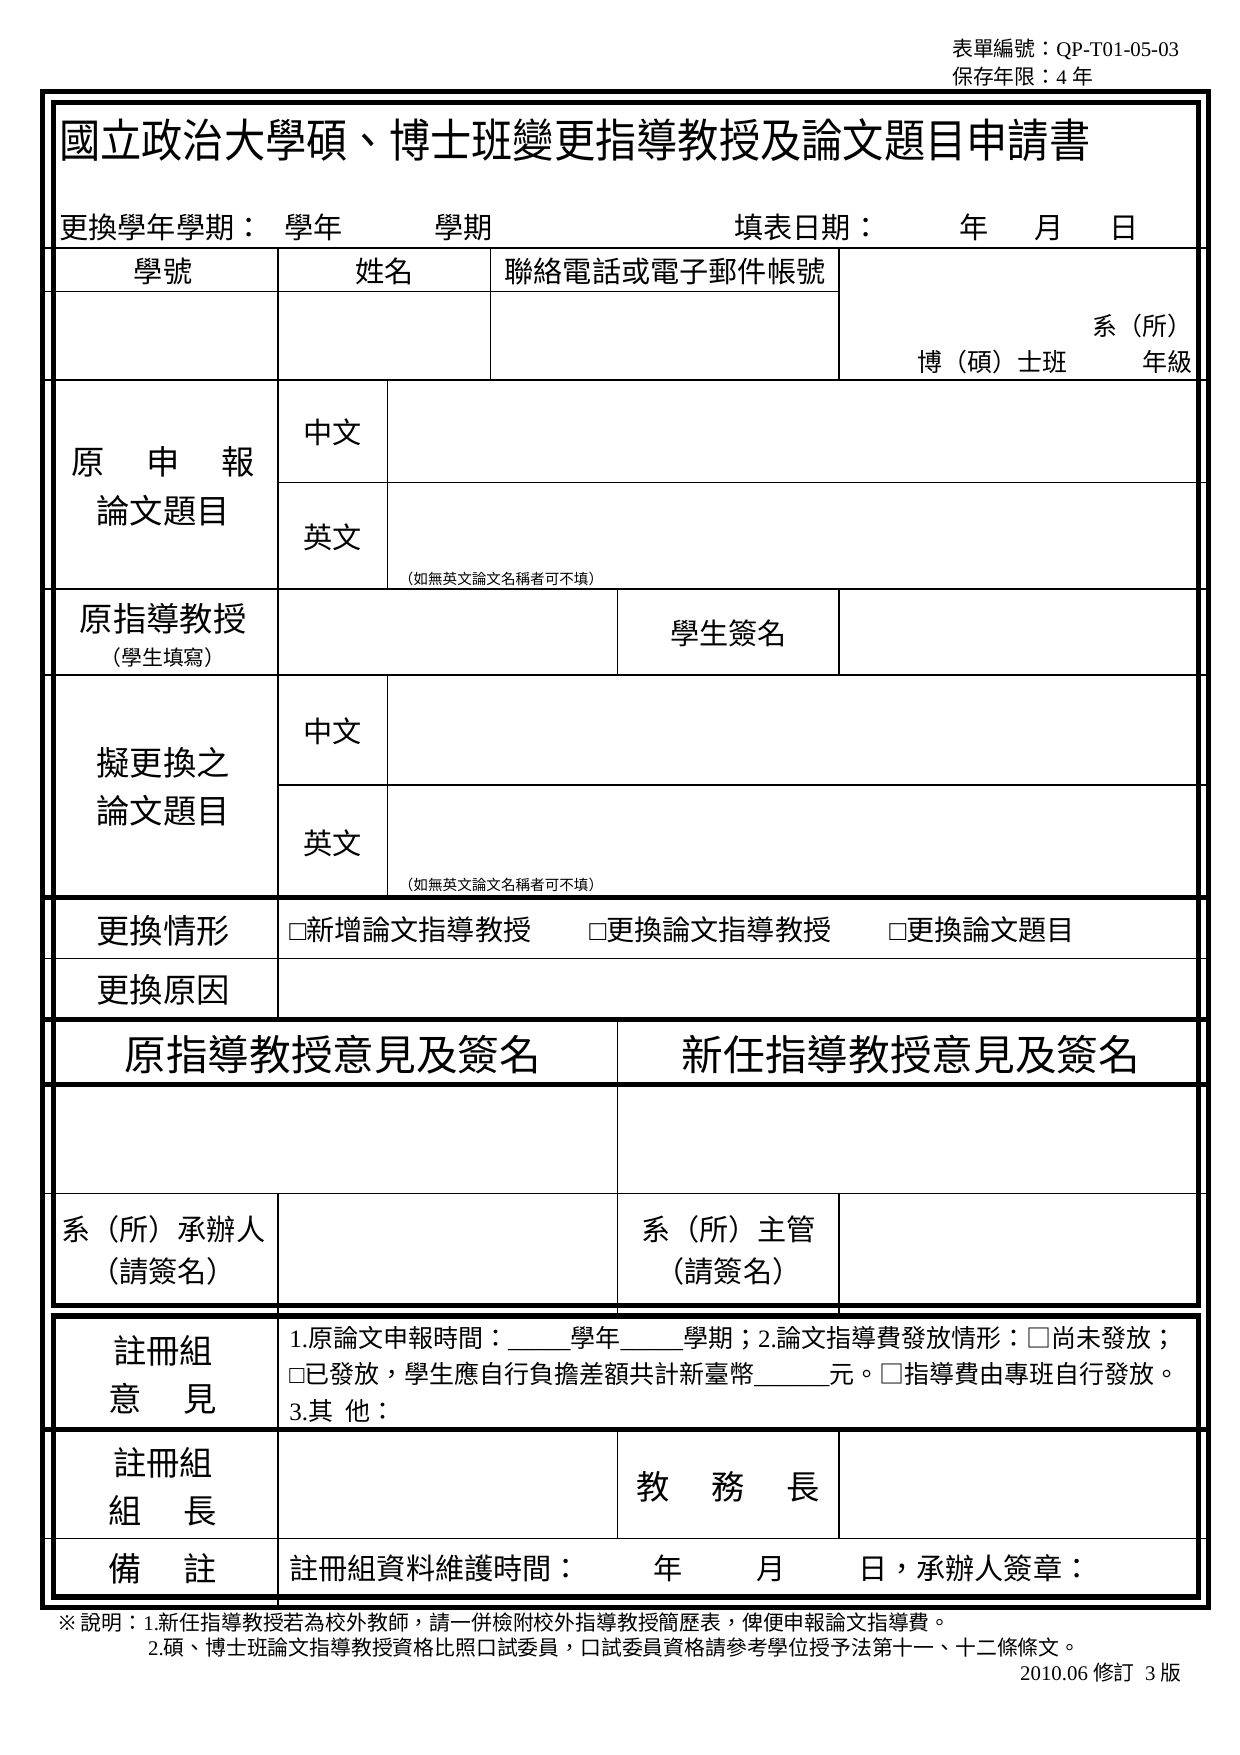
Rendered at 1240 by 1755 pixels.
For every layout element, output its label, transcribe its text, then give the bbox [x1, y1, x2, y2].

table_cell （如無英文論文名稱者可不填） [388, 786, 1196, 895]
text 表單編號：QP-T01-05-03 [952, 37, 1181, 61]
table_cell [618, 1087, 1196, 1192]
table_cell 原 申 報 論文題目 [56, 381, 277, 588]
table_cell [388, 381, 1196, 482]
table_cell [279, 1432, 617, 1537]
table_cell 1.原論文申報時間：_____學年_____學期；2.論文指導費發放情形：□尚未發放； □已發放，學生應自行負擔差額共計新臺幣______元。□指導費由專班自行發放。 3.其 他： [840, 1303, 1203, 1427]
table_cell 中文 [279, 381, 387, 482]
table_cell 註冊組 組 長 [56, 1432, 277, 1537]
table_cell 教 務 長 [618, 1432, 838, 1537]
table_cell [279, 292, 490, 379]
text 2010.06 修訂 3 版 [58, 1660, 1181, 1685]
table_cell （如無英文論文名稱者可不填） [388, 483, 1196, 588]
table_cell 原指導教授意見及簽名 [56, 1022, 617, 1082]
table_cell 中文 [279, 676, 387, 784]
table_cell 原指導教授 （學生填寫） [56, 590, 277, 674]
table_cell 備 註 [56, 1539, 277, 1594]
table_cell [491, 292, 838, 379]
table_cell [840, 590, 1196, 674]
table_cell 更換情形 [56, 900, 277, 958]
table_cell 學生簽名 [618, 590, 838, 674]
table_cell 1.原論文申報時間：_____學年_____學期；2.論文指導費發放情形：□尚未發放； □已發放，學生應自行負擔差額共計新臺幣______元。□指導費由專班自行發放。 3.其 他： [279, 1319, 1196, 1427]
table_cell 註冊組 意 見 [48, 1303, 277, 1427]
table_cell [840, 1194, 1196, 1303]
table_cell 姓名 [279, 249, 490, 291]
table_cell [56, 292, 277, 379]
table_cell 系（所）承辦人 （請簽名） [56, 1194, 277, 1303]
table_cell [388, 676, 1196, 784]
table_cell [279, 1194, 617, 1303]
table_cell [279, 959, 1196, 1017]
table_header 國立政治大學碩、博士班變更指導教授及論文題目申請書 更換學年學期： 學年 學期 填表日期： 年 月 日 [48, 94, 1203, 247]
text 保存年限：4 年 [952, 64, 1181, 89]
table_cell 新任指導教授意見及簽名 [618, 1022, 1196, 1082]
table_cell [56, 1087, 617, 1192]
text 2.碩、博士班論文指導教授資格比照口試委員，口試委員資格請參考學位授予法第十一、十二條條文。 [108, 1635, 1181, 1660]
table_cell [840, 1432, 1196, 1537]
table_cell 英文 [279, 483, 387, 588]
table_cell 擬更換之 論文題目 [56, 676, 277, 895]
text ※ 說明：1.新任指導教授若為校外教師，請一併檢附校外指導教授簡歷表，俾便申報論文指導費。 [58, 1610, 1181, 1635]
table_cell 聯絡電話或電子郵件帳號 [491, 249, 838, 291]
table_cell 更換原因 [56, 959, 277, 1017]
table_cell [279, 590, 617, 674]
table_cell 系（所） 博（碩）士班 年級 [840, 249, 1196, 379]
table_cell 英文 [279, 786, 387, 895]
table_cell 註冊組資料維護時間： 年 月 日，承辦人簽章： [279, 1539, 1196, 1594]
table_cell 學號 [56, 249, 277, 291]
table_cell □新增論文指導教授 □更換論文指導教授 □更換論文題目 [279, 900, 1196, 958]
table_cell 系（所）主管 （請簽名） [618, 1194, 838, 1303]
